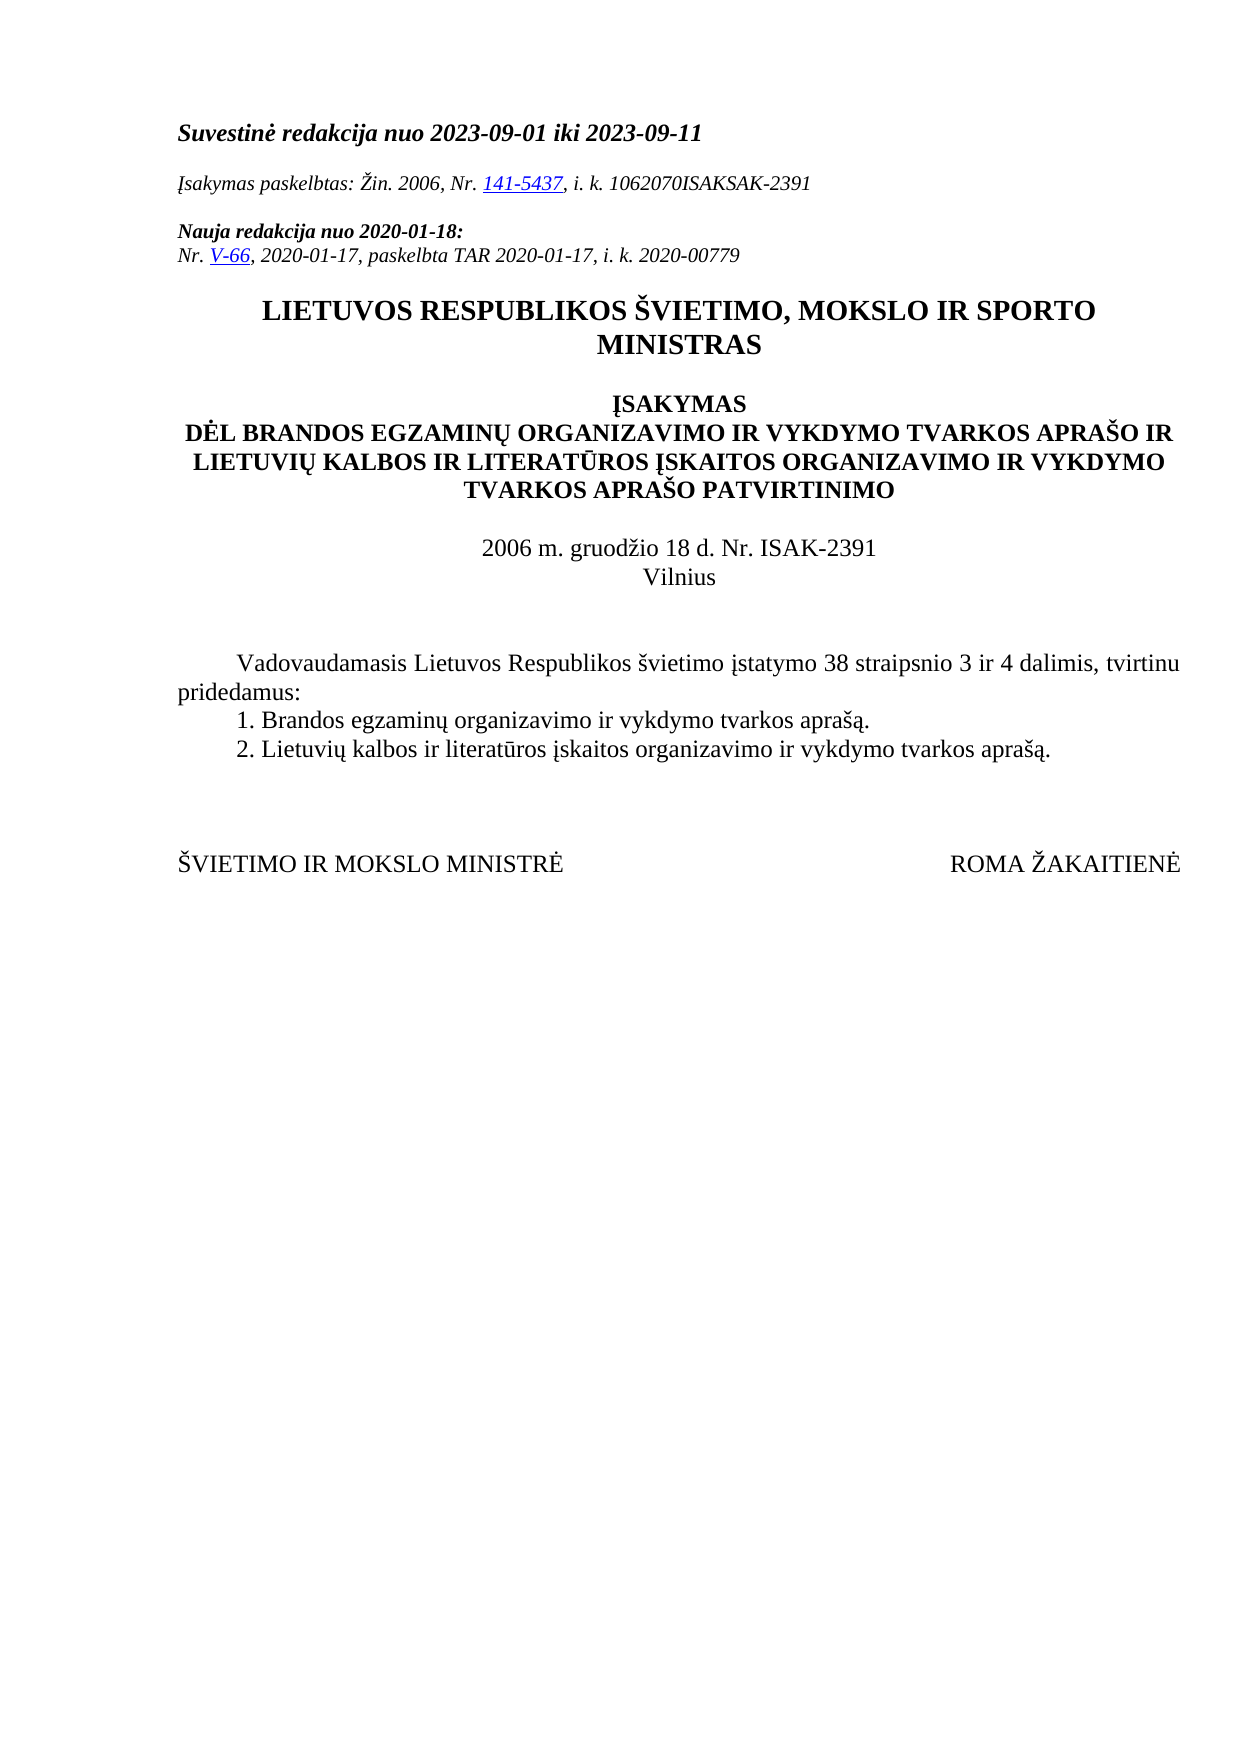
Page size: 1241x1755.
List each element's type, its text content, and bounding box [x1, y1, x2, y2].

text Nr. V-66, 2020-01-17, paskelbta TAR 2020-01-17, i. k. 2020-00779 [177, 243, 1181, 267]
text Nauja redakcija nuo 2020-01-18: [177, 219, 1181, 243]
text DĖL BRANDOS EGZAMINŲ ORGANIZAVIMO IR VYKDYMO TVARKOS APRAŠO IR LIETUVIŲ KALBOS IR LITERATŪROS ĮSKAITOS ORGANIZAVIMO IR VYKDYMO TVARKOS APRAŠO PATVIRTINIMO [177, 418, 1181, 504]
text MINISTRAS [177, 327, 1181, 361]
text 2. Lietuvių kalbos ir literatūros įskaitos organizavimo ir vykdymo tvarkos aprašą. [177, 734, 1181, 763]
text ĮSAKYMAS [177, 389, 1181, 418]
text 2006 m. gruodžio 18 d. Nr. ISAK-2391 [177, 533, 1181, 562]
text 1. Brandos egzaminų organizavimo ir vykdymo tvarkos aprašą. [177, 706, 1181, 734]
text Vilnius [177, 562, 1181, 591]
text ŠVIETIMO IR MOKSLO MINISTRĖ ROMA ŽAKAITIENĖ [177, 849, 1181, 878]
text Įsakymas paskelbtas: Žin. 2006, Nr. 141-5437, i. k. 1062070ISAKSAK-2391 [177, 171, 1181, 195]
text Vadovaudamasis Lietuvos Respublikos švietimo įstatymo 38 straipsnio 3 ir 4 dalimis, tvirtinu pridedamus: [177, 648, 1181, 706]
text Suvestinė redakcija nuo 2023-09-01 iki 2023-09-11 [177, 118, 1181, 147]
text LIETUVOS RESPUBLIKOS ŠVIETIMO, MOKSLO IR SPORTO [177, 293, 1181, 327]
